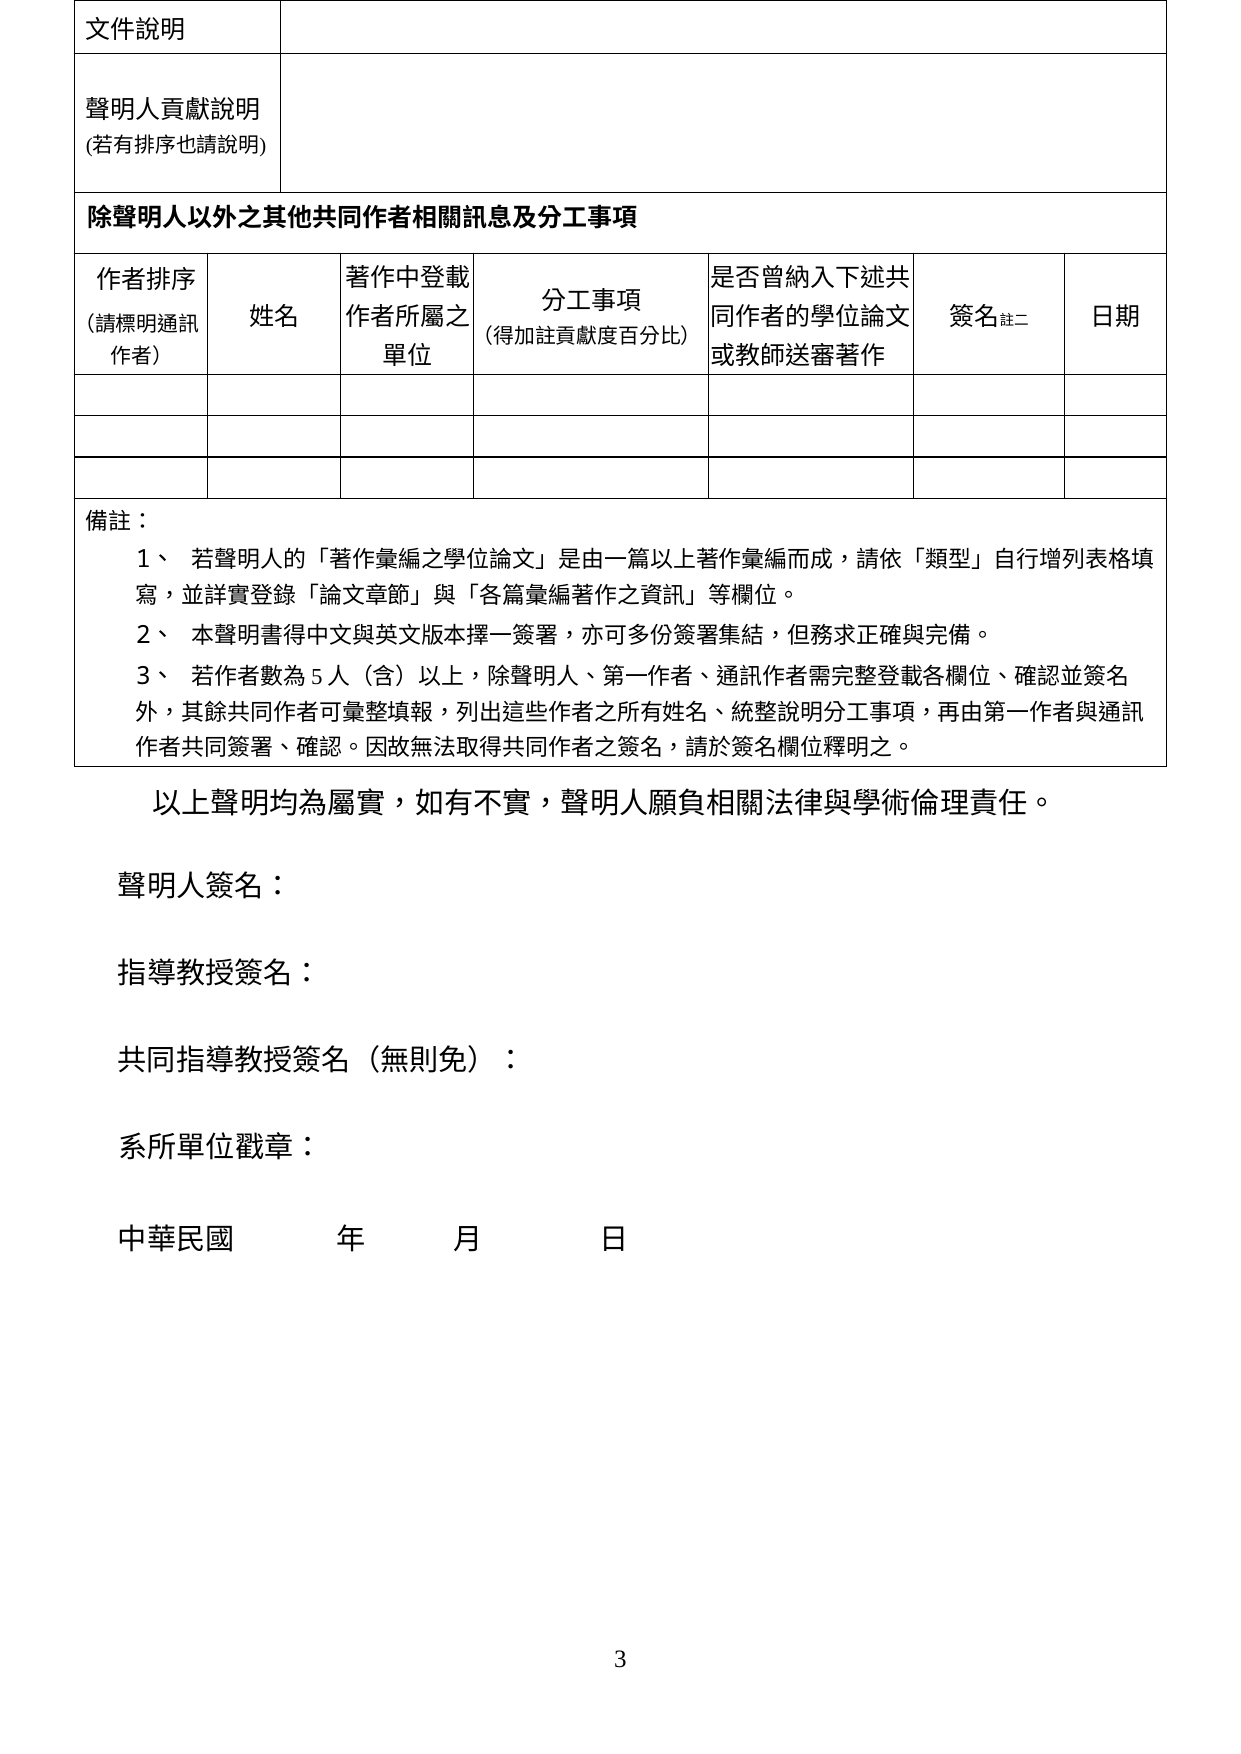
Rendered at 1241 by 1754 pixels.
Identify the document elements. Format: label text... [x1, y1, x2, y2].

text 指導教授簽名： [118, 949, 505, 992]
table_cell 備註： 若聲明人的「著作彙編之學位論文」是由一篇以上著作彙編而成，請依「類型」自行增列表格填寫，並詳實登錄「論文章節」與「各篇彙編著作之資訊」等欄位。 本聲明書得中文與英文版本擇一簽署，亦可多份簽署集結，但務求正確與完備。 若作者數為5人（含）以上，除聲明人、第一作者、通訊作者需完整登載各欄位、確認並簽名外，其餘共同作者可彙整填報，列出這些作者之所有姓名、統整說明分工事項，再由第一作者與通訊作者共同簽署、確認。因故無法取得共同作者之簽名，請於簽名欄位釋明之。 [75, 499, 1166, 766]
table_cell 簽名註二 [914, 254, 1064, 373]
table_cell [1065, 458, 1166, 498]
table_cell 分工事項 （得加註貢獻度百分比） [474, 254, 708, 373]
table_cell [341, 375, 473, 415]
table_cell [709, 375, 913, 415]
table_cell [1065, 416, 1166, 456]
table_cell [75, 458, 207, 498]
table_cell [474, 458, 708, 498]
table_cell [709, 458, 913, 498]
table_cell [914, 416, 1064, 456]
table_cell [1065, 375, 1166, 415]
table_cell [914, 375, 1064, 415]
table_cell [208, 458, 340, 498]
table_cell [208, 416, 340, 456]
table_cell [75, 416, 207, 456]
table_cell 是否曾納入下述共同作者的學位論文或教師送審著作 [709, 254, 913, 373]
table_cell [281, 1, 1166, 53]
text 系所單位戳章： [118, 1123, 1122, 1166]
table_cell [474, 416, 708, 456]
table_cell 除聲明人以外之其他共同作者相關訊息及分工事項 [75, 193, 1166, 252]
table_cell 日期 [1065, 254, 1166, 373]
text 聲明人簽名： [118, 862, 505, 905]
table_cell [474, 375, 708, 415]
text 中華民國 年 月 日 [118, 1216, 1122, 1258]
table_cell 文件說明 [75, 1, 280, 53]
table_cell 著作中登載作者所屬之單位 [341, 254, 473, 373]
text 共同指導教授簽名（無則免）： [117, 1036, 1122, 1079]
text 以上聲明均為屬實，如有不實，聲明人願負相關法律與學術倫理責任。 [118, 780, 1078, 822]
table_cell [709, 416, 913, 456]
table_cell 聲明人貢獻說明 (若有排序也請說明) [75, 54, 280, 192]
table_cell [914, 458, 1064, 498]
table_cell [208, 375, 340, 415]
table_cell [341, 416, 473, 456]
table_cell [75, 375, 207, 415]
table_cell [341, 458, 473, 498]
table_cell 作者排序 （請標明通訊作者） [75, 254, 207, 373]
table_cell 姓名 [208, 254, 340, 373]
table_cell [281, 54, 1166, 192]
